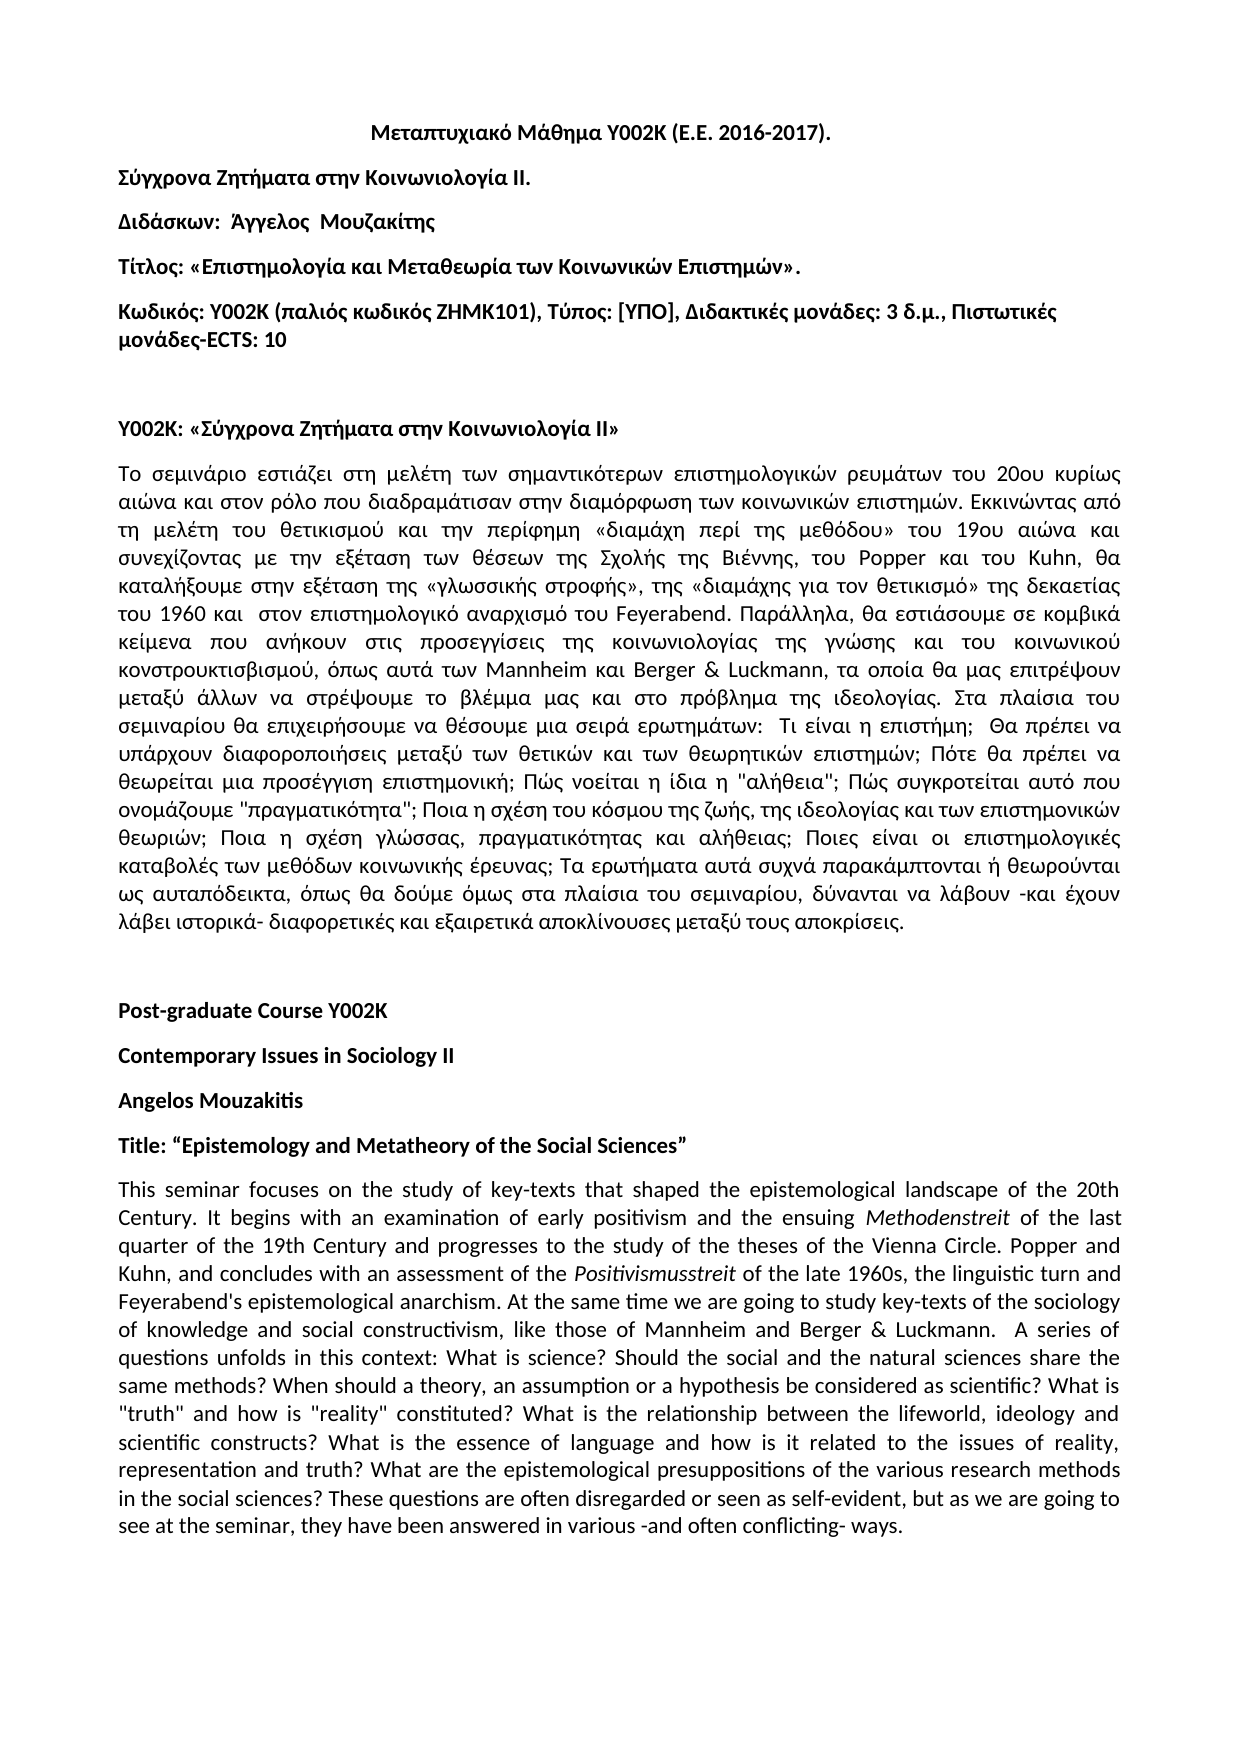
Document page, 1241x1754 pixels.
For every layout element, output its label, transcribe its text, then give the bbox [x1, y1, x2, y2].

text Contemporary Issues in Sociology II [118, 1041, 1122, 1069]
text Μεταπτυχιακό Μάθημα Υ002Κ (E.E. 2016-2017). [118, 118, 1122, 146]
text Κωδικός: Υ002Κ (παλιός κωδικός ΖΗΜΚ101), Τύπος: [ΥΠΟ], Διδακτικές μονάδες: 3 δ.μ., Πιστωτικές μονάδες-ECTS: 10 [118, 297, 1122, 353]
text Title: “Epistemology and Metatheory of the Social Sciences” [118, 1131, 1122, 1159]
text This seminar focuses on the study of key-texts that shaped the epistemological landscape of the 20th Century. It begins with an examination of early positivism and the ensuing Methodenstreit of the last quarter of the 19th Century and progresses to the study of the theses of the Vienna Circle. Popper and Kuhn, and concludes with an assessment of the Positivismusstreit of the late 1960s, the linguistic turn and Feyerabend's epistemological anarchism. At the same time we are going to study key-texts of the sociology of knowledge and social constructivism, like those of Mannheim and Berger & Luckmann. A series of questions unfolds in this context: What is science? Should the social and the natural sciences share the same methods? When should a theory, an assumption or a hypothesis be considered as scientific? What is "truth" and how is "reality" constituted? What is the relationship between the lifeworld, ideology and scientific constructs? What is the essence of language and how is it related to the issues of reality, representation and truth? What are the epistemological presuppositions of the various research methods in the social sciences? These questions are often disregarded or seen as self-evident, but as we are going to see at the seminar, they have been answered in various -and often conflicting- ways. [118, 1175, 1122, 1540]
text Τίτλος: «Επιστημολογία και Μεταθεωρία των Κοινωνικών Επιστημών». [118, 252, 1122, 280]
text Post-graduate Course Y002K [118, 997, 1122, 1025]
text Υ002Κ: «Σύγχρονα Ζητήματα στην Κοινωνιολογία ΙΙ» [118, 414, 1122, 442]
text Angelos Mouzakitis [118, 1086, 1122, 1114]
text Διδάσκων: Άγγελος Μουζακίτης [118, 207, 1122, 236]
text Σύγχρονα Ζητήματα στην Κοινωνιολογία ΙΙ. [118, 163, 1122, 191]
text Το σεμινάριο εστιάζει στη μελέτη των σημαντικότερων επιστημολογικών ρευμάτων του 20ου κυρίως αιώνα και στον ρόλο που διαδραμάτισαν στην διαμόρφωση των κοινωνικών επιστημών. Εκκινώντας από τη μελέτη του θετικισμού και την περίφημη «διαμάχη περί της μεθόδου» του 19ου αιώνα και συνεχίζοντας με την εξέταση των θέσεων της Σχολής της Βιέννης, του Popper και του Kuhn, θα καταλήξουμε στην εξέταση της «γλωσσικής στροφής», της «διαμάχης για τον θετικισμό» της δεκαετίας του 1960 και στον επιστημολογικό αναρχισμό του Feyerabend. Παράλληλα, θα εστιάσουμε σε κομβικά κείμενα που ανήκουν στις προσεγγίσεις της κοινωνιολογίας της γνώσης και του κοινωνικού κονστρουκτισβισμού, όπως αυτά των Mannheim και Berger & Luckmann, τα οποία θα μας επιτρέψουν μεταξύ άλλων να στρέψουμε το βλέμμα μας και στο πρόβλημα της ιδεολογίας. Στα πλαίσια του σεμιναρίου θα επιχειρήσουμε να θέσουμε μια σειρά ερωτημάτων: Τι είναι η επιστήμη; Θα πρέπει να υπάρχουν διαφοροποιήσεις μεταξύ των θετικών και των θεωρητικών επιστημών; Πότε θα πρέπει να θεωρείται μια προσέγγιση επιστημονική; Πώς νοείται η ίδια η "αλήθεια"; Πώς συγκροτείται αυτό που ονομάζουμε "πραγματικότητα"; Ποια η σχέση του κόσμου της ζωής, της ιδεολογίας και των επιστημονικών θεωριών; Ποια η σχέση γλώσσας, πραγματικότητας και αλήθειας; Ποιες είναι οι επιστημολογικές καταβολές των μεθόδων κοινωνικής έρευνας; Τα ερωτήματα αυτά συχνά παρακάμπτονται ή θεωρούνται ως αυταπόδεικτα, όπως θα δούμε όμως στα πλαίσια του σεμιναρίου, δύνανται να λάβουν -και έχουν λάβει ιστορικά- διαφορετικές και εξαιρετικά αποκλίνουσες μεταξύ τους αποκρίσεις. [118, 459, 1122, 935]
